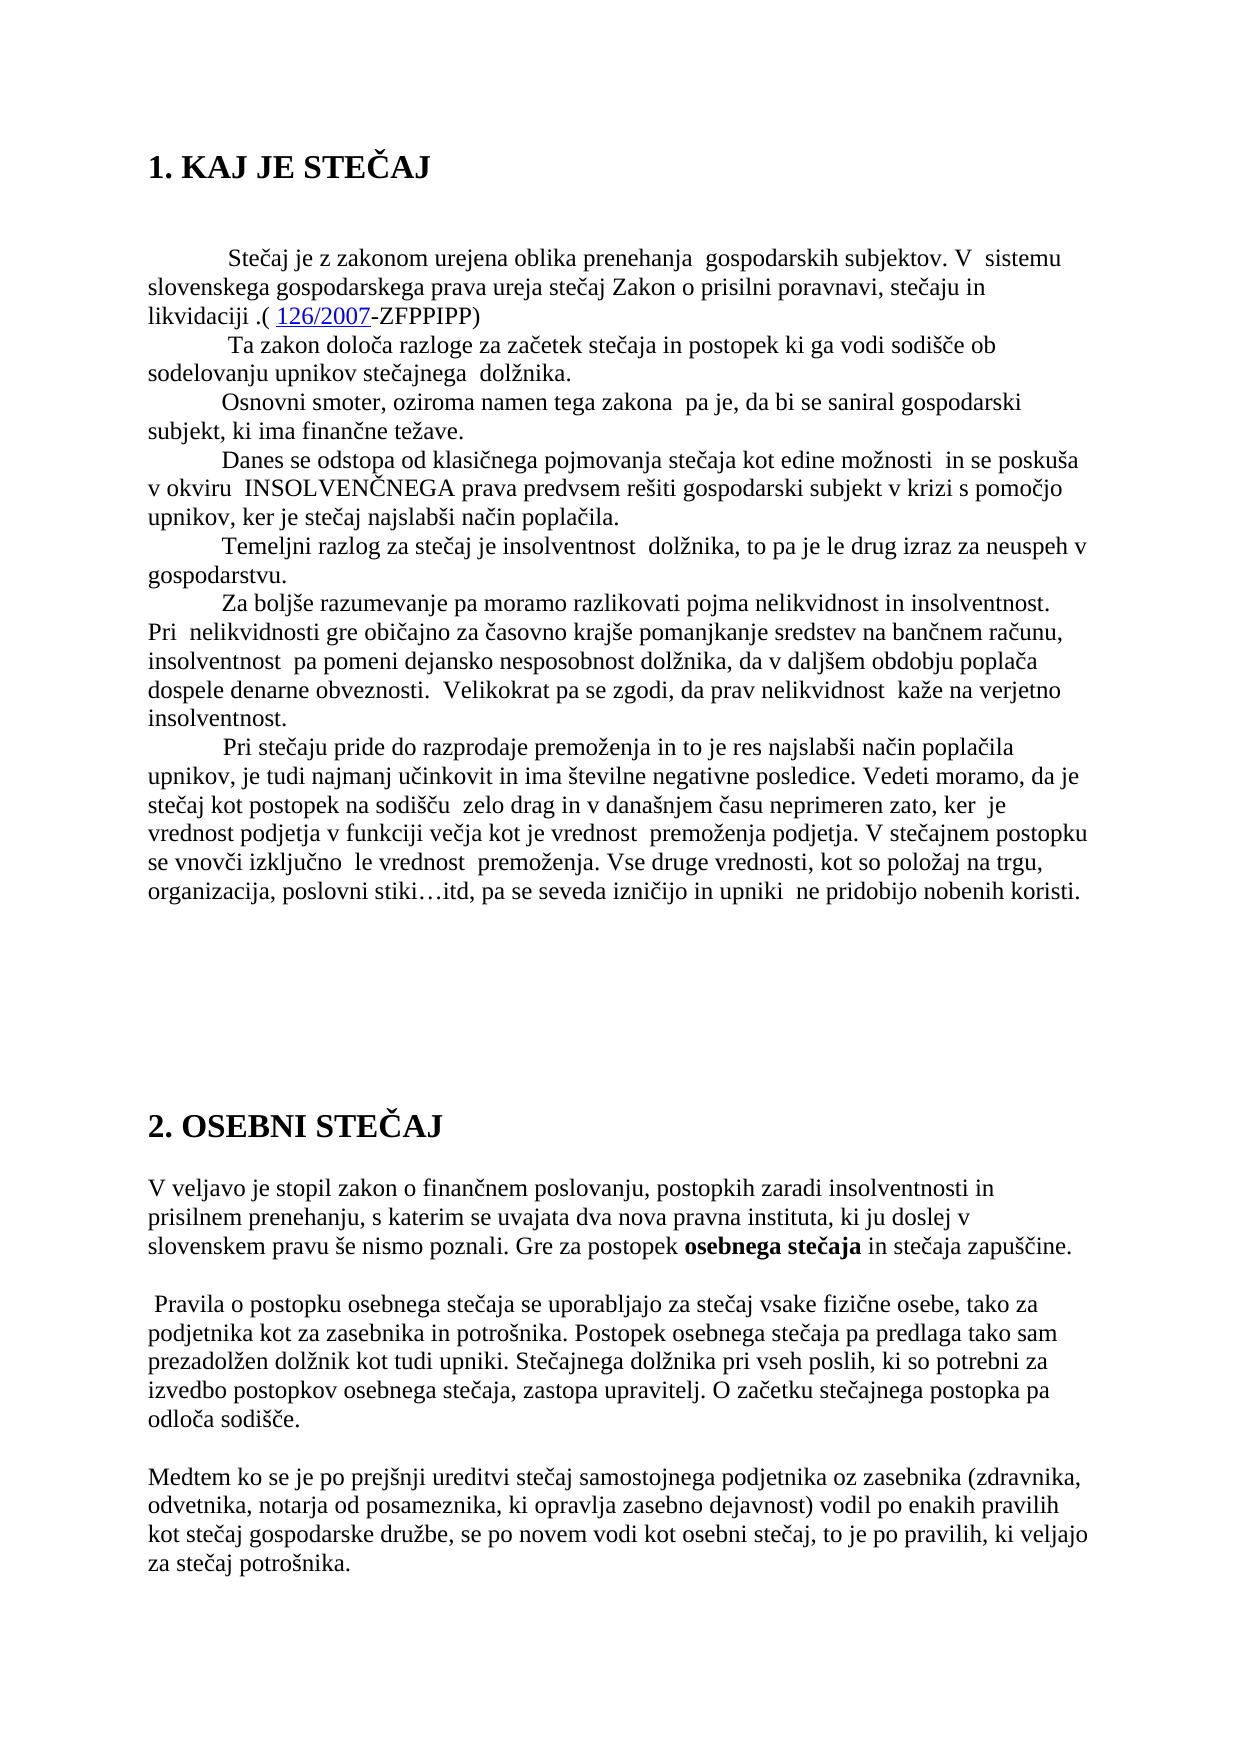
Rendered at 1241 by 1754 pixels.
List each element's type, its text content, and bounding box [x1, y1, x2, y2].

text Temeljni razlog za stečaj je insolventnost dolžnika, to pa je le drug izraz za neuspeh v gospodarstvu. [148, 531, 1093, 588]
text Za boljše razumevanje pa moramo razlikovati pojma nelikvidnost in insolventnost. [148, 588, 1093, 617]
text Pravila o postopku osebnega stečaja se uporabljajo za stečaj vsake fizične osebe, tako za podjetnika kot za zasebnika in potrošnika. Postopek osebnega stečaja pa predlaga tako sam prezadolžen dolžnik kot tudi upniki. Stečajnega dolžnika pri vseh poslih, ki so potrebni za izvedbo postopkov osebnega stečaja, zastopa upravitelj. O začetku stečajnega postopka pa odloča sodišče. [148, 1289, 1093, 1433]
text 1. KAJ JE STEČAJ [148, 148, 1093, 186]
text Stečaj je z zakonom urejena oblika prenehanja gospodarskih subjektov. V sistemu slovenskega gospodarskega prava ureja stečaj Zakon o prisilni poravnavi, stečaju in likvidaciji .( 126/2007-ZFPPIPP) [148, 243, 1093, 330]
text V veljavo je stopil zakon o finančnem poslovanju, postopkih zaradi insolventnosti in prisilnem prenehanju, s katerim se uvajata dva nova pravna instituta, ki ju doslej v slovenskem pravu še nismo poznali. Gre za postopek osebnega stečaja in stečaja zapuščine. [148, 1173, 1093, 1260]
text Osnovni smoter, oziroma namen tega zakona pa je, da bi se saniral gospodarski subjekt, ki ima finančne težave. [148, 387, 1093, 445]
text Pri nelikvidnosti gre običajno za časovno krajše pomanjkanje sredstev na bančnem računu, insolventnost pa pomeni dejansko nesposobnost dolžnika, da v daljšem obdobju poplača dospele denarne obveznosti. Velikokrat pa se zgodi, da prav nelikvidnost kaže na verjetno insolventnost. [148, 617, 1093, 732]
text 2. OSEBNI STEČAJ [148, 1106, 1093, 1144]
text Pri stečaju pride do razprodaje premoženja in to je res najslabši način poplačila upnikov, je tudi najmanj učinkovit in ima številne negativne posledice. Vedeti moramo, da je stečaj kot postopek na sodišču zelo drag in v današnjem času neprimeren zato, ker je vrednost podjetja v funkciji večja kot je vrednost premoženja podjetja. V stečajnem postopku se vnovči izključno le vrednost premoženja. Vse druge vrednosti, kot so položaj na trgu, organizacija, poslovni stiki…itd, pa se seveda izničijo in upniki ne pridobijo nobenih koristi. [148, 732, 1093, 905]
text Danes se odstopa od klasičnega pojmovanja stečaja kot edine možnosti in se poskuša v okviru INSOLVENČNEGA prava predvsem rešiti gospodarski subjekt v krizi s pomočjo upnikov, ker je stečaj najslabši način poplačila. [148, 445, 1093, 531]
text Medtem ko se je po prejšnji ureditvi stečaj samostojnega podjetnika oz zasebnika (zdravnika, odvetnika, notarja od posameznika, ki opravlja zasebno dejavnost) vodil po enakih pravilih kot stečaj gospodarske družbe, se po novem vodi kot osebni stečaj, to je po pravilih, ki veljajo za stečaj potrošnika. [148, 1462, 1093, 1577]
text Ta zakon določa razloge za začetek stečaja in postopek ki ga vodi sodišče ob sodelovanju upnikov stečajnega dolžnika. [148, 330, 1093, 387]
